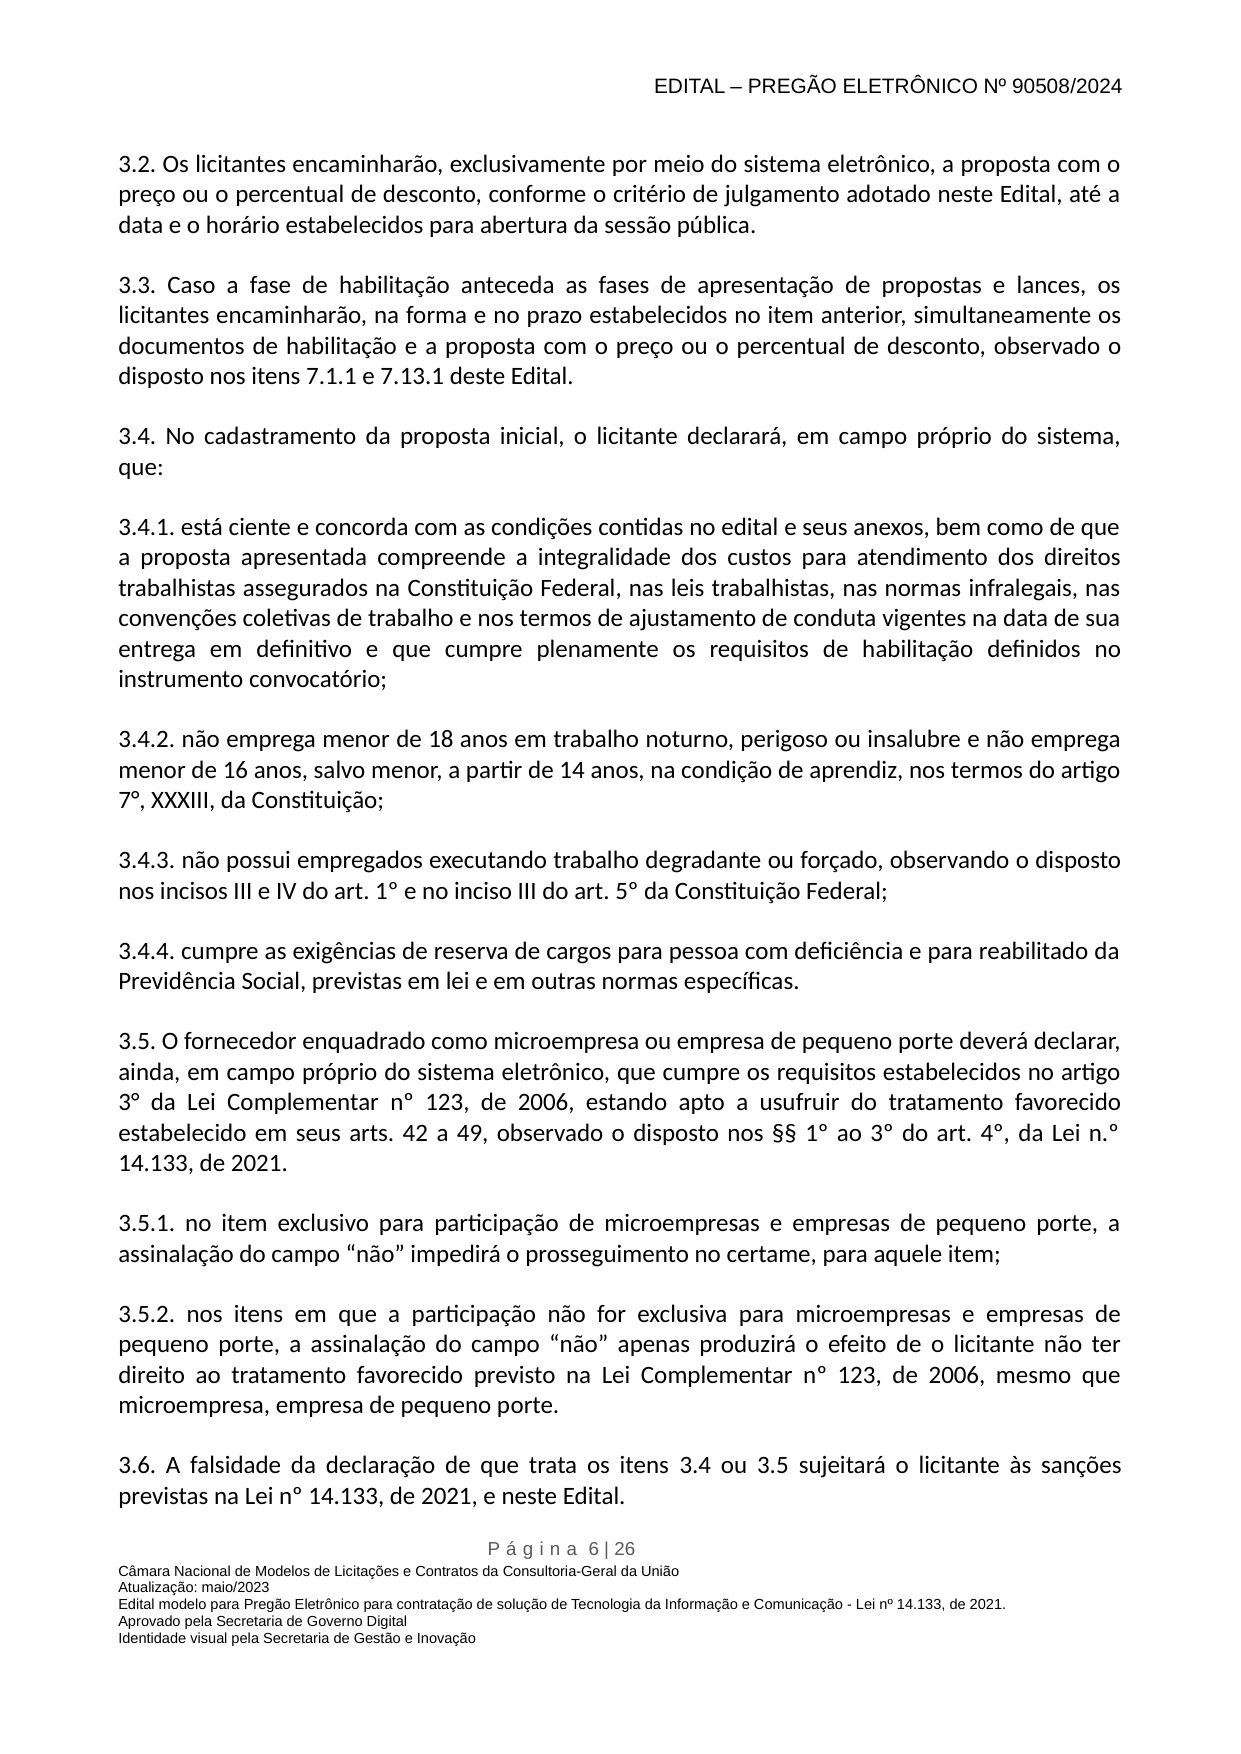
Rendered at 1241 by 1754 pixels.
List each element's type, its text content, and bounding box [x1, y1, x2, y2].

text 3.3. Caso a fase de habilitação anteceda as fases de apresentação de propostas e lances, os licitantes encaminharão, na forma e no prazo estabelecidos no item anterior, simultaneamente os documentos de habilitação e a proposta com o preço ou o percentual de desconto, observado o disposto nos itens 7.1.1 e 7.13.1 deste Edital. [118, 269, 1122, 391]
text 3.5.2. nos itens em que a participação não for exclusiva para microempresas e empresas de pequeno porte, a assinalação do campo “não” apenas produzirá o efeito de o licitante não ter direito ao tratamento favorecido previsto na Lei Complementar nº 123, de 2006, mesmo que microempresa, empresa de pequeno porte. [118, 1298, 1122, 1420]
text 3.5.1. no item exclusivo para participação de microempresas e empresas de pequeno porte, a assinalação do campo “não” impedirá o prosseguimento no certame, para aquele item; [118, 1208, 1122, 1269]
text 3.4.3. não possui empregados executando trabalho degradante ou forçado, observando o disposto nos incisos III e IV do art. 1º e no inciso III do art. 5º da Constituição Federal; [118, 844, 1122, 906]
text 3.4.2. não emprega menor de 18 anos em trabalho noturno, perigoso ou insalubre e não emprega menor de 16 anos, salvo menor, a partir de 14 anos, na condição de aprendiz, nos termos do artigo 7°, XXXIII, da Constituição; [118, 723, 1122, 815]
text 3.2. Os licitantes encaminharão, exclusivamente por meio do sistema eletrônico, a proposta com o preço ou o percentual de desconto, conforme o critério de julgamento adotado neste Edital, até a data e o horário estabelecidos para abertura da sessão pública. [118, 148, 1122, 239]
text 3.4.1. está ciente e concorda com as condições contidas no edital e seus anexos, bem como de que a proposta apresentada compreende a integralidade dos custos para atendimento dos direitos trabalhistas assegurados na Constituição Federal, nas leis trabalhistas, nas normas infralegais, nas convenções coletivas de trabalho e nos termos de ajustamento de conduta vigentes na data de sua entrega em definitivo e que cumpre plenamente os requisitos de habilitação definidos no instrumento convocatório; [118, 511, 1122, 694]
text 3.4. No cadastramento da proposta inicial, o licitante declarará, em campo próprio do sistema, que: [118, 420, 1122, 481]
text 3.4.4. cumpre as exigências de reserva de cargos para pessoa com deficiência e para reabilitado da Previdência Social, previstas em lei e em outras normas específicas. [118, 935, 1122, 996]
text 3.6. A falsidade da declaração de que trata os itens 3.4 ou 3.5 sujeitará o licitante às sanções previstas na Lei nº 14.133, de 2021, e neste Edital. [118, 1450, 1122, 1511]
text 3.5. O fornecedor enquadrado como microempresa ou empresa de pequeno porte deverá declarar, ainda, em campo próprio do sistema eletrônico, que cumpre os requisitos estabelecidos no artigo 3° da Lei Complementar nº 123, de 2006, estando apto a usufruir do tratamento favorecido estabelecido em seus arts. 42 a 49, observado o disposto nos §§ 1º ao 3º do art. 4º, da Lei n.º 14.133, de 2021. [118, 1026, 1122, 1178]
